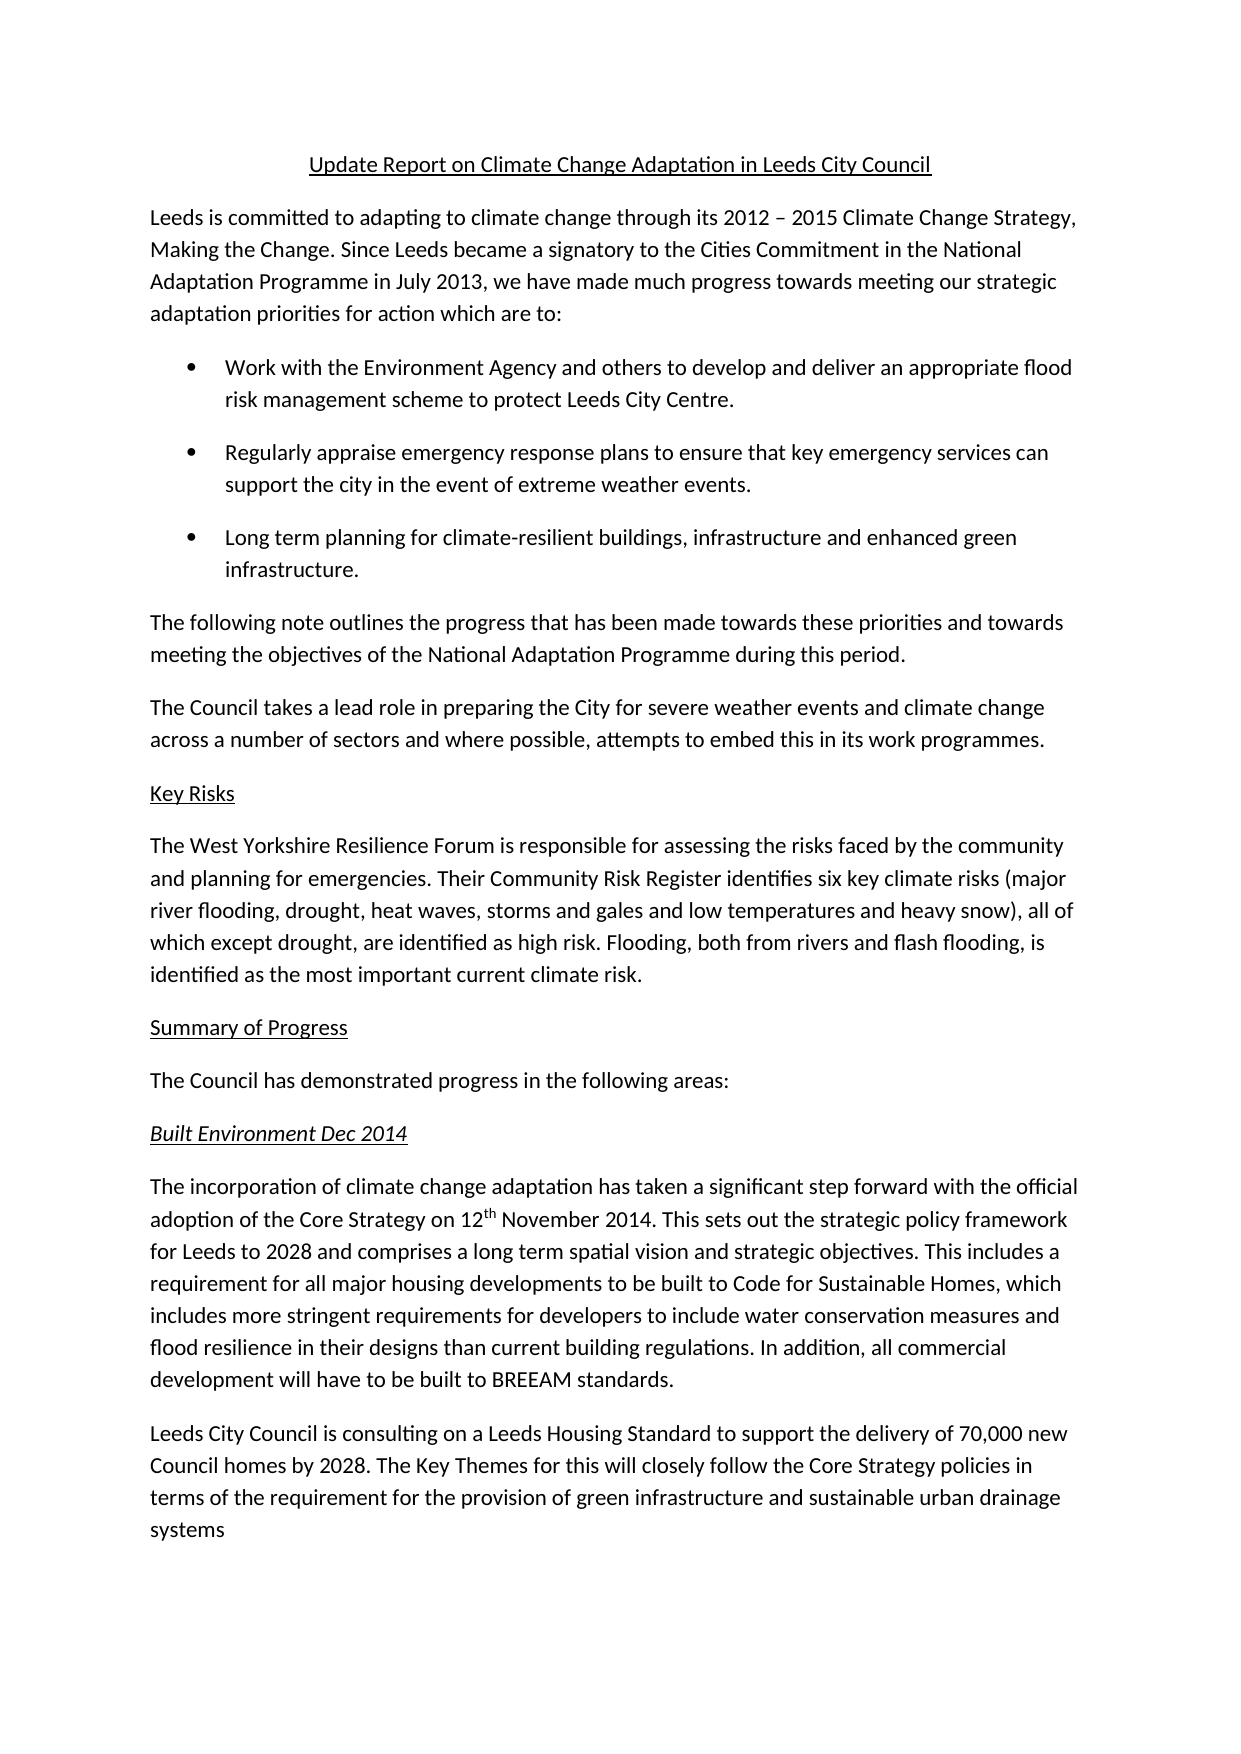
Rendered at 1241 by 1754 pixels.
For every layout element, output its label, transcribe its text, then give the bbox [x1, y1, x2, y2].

list Work with the Environment Agency and others to develop and deliver an appropriate flood risk management scheme to protect Leeds City Centre. [187, 353, 1090, 413]
text Built Environment Dec 2014 [150, 1119, 1090, 1147]
text The incorporation of climate change adaptation has taken a significant step forward with the official adoption of the Core Strategy on 12th November 2014. This sets out the strategic policy framework for Leeds to 2028 and comprises a long term spatial vision and strategic objectives. This includes a requirement for all major housing developments to be built to Code for Sustainable Homes, which includes more stringent requirements for developers to include water conservation measures and flood resilience in their designs than current building regulations. In addition, all commercial development will have to be built to BREEAM standards. [150, 1172, 1090, 1394]
list Long term planning for climate-resilient buildings, infrastructure and enhanced green infrastructure. [187, 523, 1090, 583]
text The West Yorkshire Resilience Forum is responsible for assessing the risks faced by the community and planning for emergencies. Their Community Risk Register identifies six key climate risks (major river flooding, drought, heat waves, storms and gales and low temperatures and heavy snow), all of which except drought, are identified as high risk. Flooding, both from rivers and flash flooding, is identified as the most important current climate risk. [150, 832, 1090, 988]
text Update Report on Climate Change Adaptation in Leeds City Council [150, 150, 1090, 178]
list Regularly appraise emergency response plans to ensure that key emergency services can support the city in the event of extreme weather events. [187, 438, 1090, 498]
text The Council has demonstrated progress in the following areas: [150, 1066, 1090, 1094]
text The Council takes a lead role in preparing the City for severe weather events and climate change across a number of sectors and where possible, attempts to embed this in its work programmes. [150, 693, 1090, 754]
text Leeds is committed to adapting to climate change through its 2012 – 2015 Climate Change Strategy, Making the Change. Since Leeds became a signatory to the Cities Commitment in the National Adaptation Programme in July 2013, we have made much progress towards meeting our strategic adaptation priorities for action which are to: [150, 203, 1090, 328]
text Leeds City Council is consulting on a Leeds Housing Standard to support the delivery of 70,000 new Council homes by 2028. The Key Themes for this will closely follow the Core Strategy policies in terms of the requirement for the provision of green infrastructure and sustainable urban drainage systems [150, 1419, 1090, 1543]
text Summary of Progress [150, 1013, 1090, 1041]
text The following note outlines the progress that has been made towards these priorities and towards meeting the objectives of the National Adaptation Programme during this period. [150, 608, 1090, 668]
text Key Risks [150, 779, 1090, 807]
